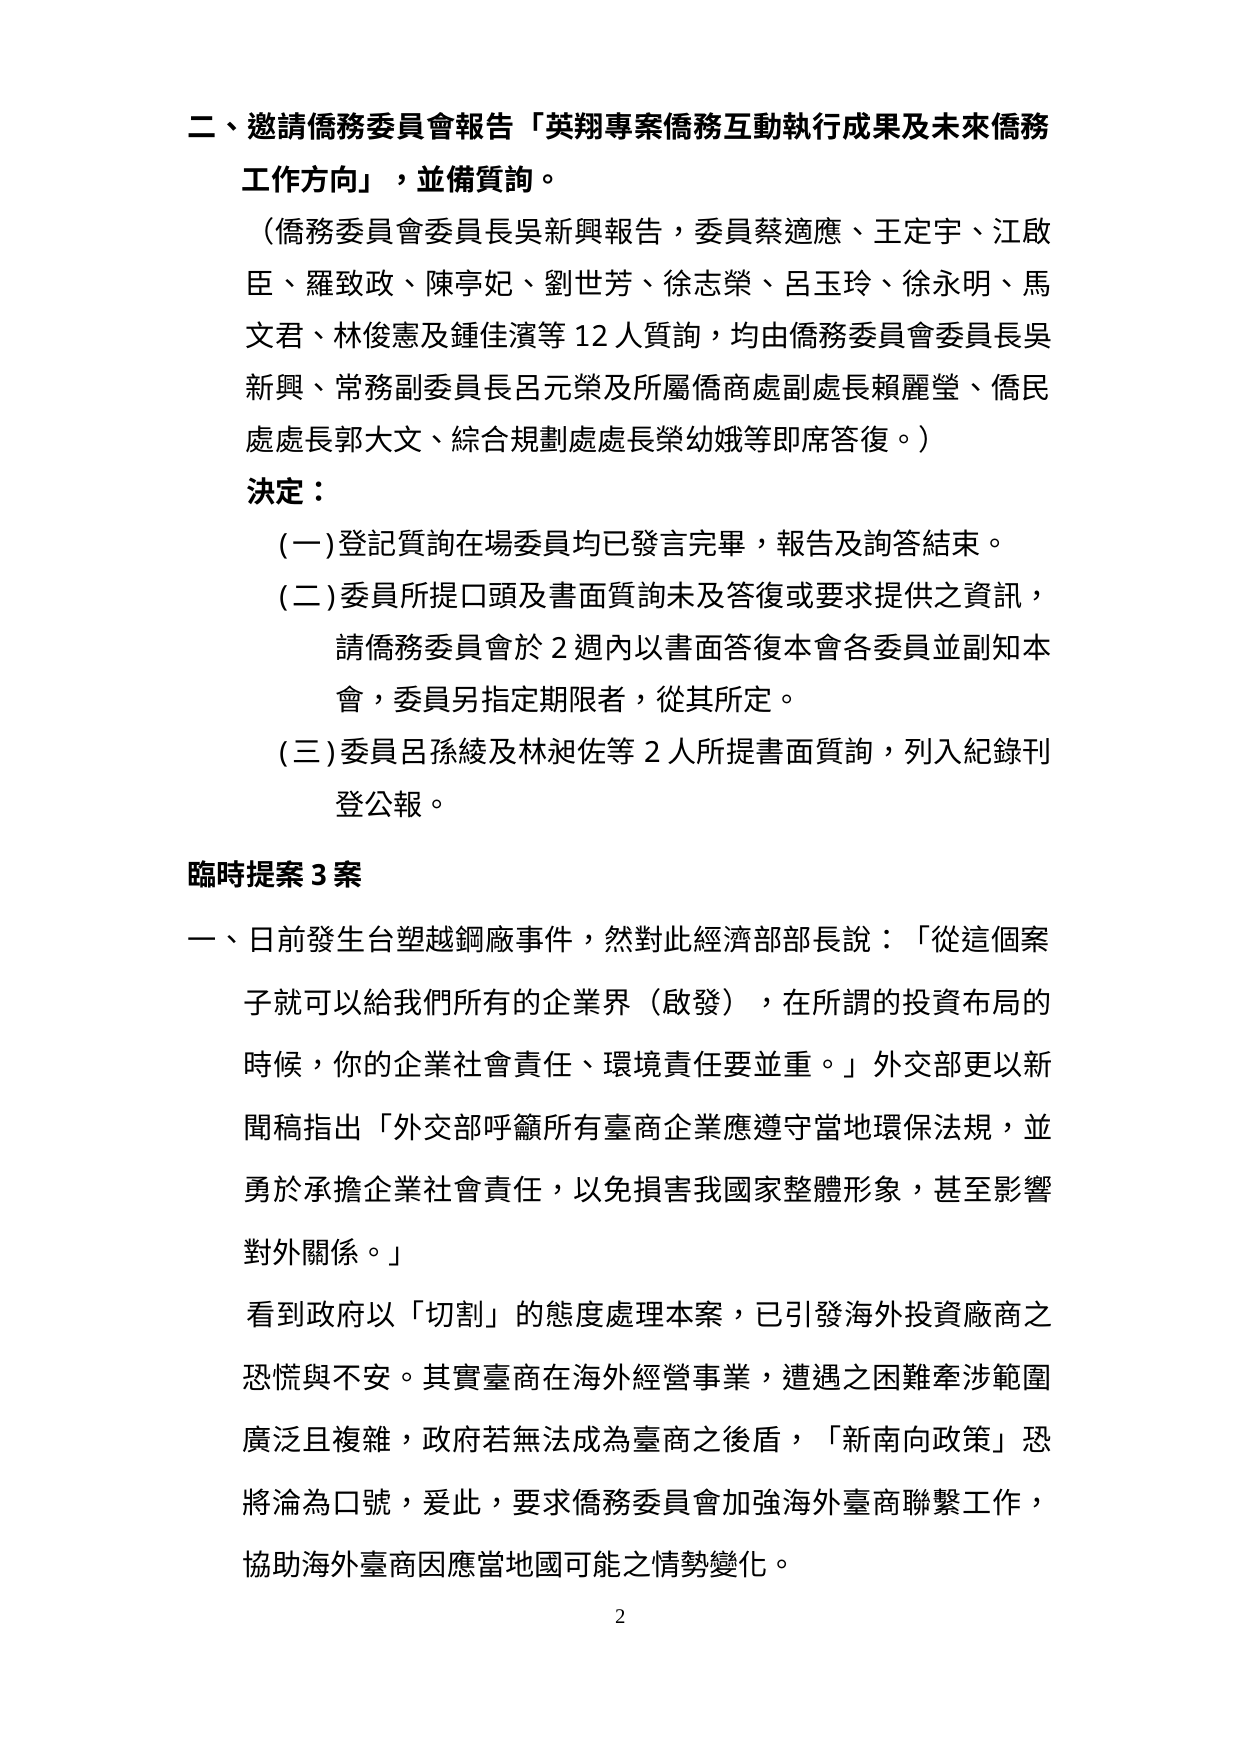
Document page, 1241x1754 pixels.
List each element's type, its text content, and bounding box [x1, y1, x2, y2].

text 看到政府以「切割」的態度處理本案，已引發海外投資廠商之恐慌與不安。其實臺商在海外經營事業，遭遇之困難牽涉範圍廣泛且複雜，政府若無法成為臺商之後盾，「新南向政策」恐將淪為口號，爰此，要求僑務委員會加強海外臺商聯繫工作，協助海外臺商因應當地國可能之情勢變化。 [243, 1271, 1053, 1584]
text 決定： [246, 461, 1053, 513]
text (三)委員呂孫綾及林昶佐等2人所提書面質詢，列入紀錄刊登公報。 [274, 721, 1053, 825]
text (二)委員所提口頭及書面質詢未及答復或要求提供之資訊，請僑務委員會於2週內以書面答復本會各委員並副知本會，委員另指定期限者，從其所定。 [274, 565, 1053, 721]
text （僑務委員會委員長吳新興報告，委員蔡適應、王定宇、江啟臣、羅致政、陳亭妃、劉世芳、徐志榮、呂玉玲、徐永明、馬文君、林俊憲及鍾佳濱等12人質詢，均由僑務委員會委員長吳新興、常務副委員長呂元榮及所屬僑商處副處長賴麗瑩、僑民處處長郭大文、綜合規劃處處長榮幼娥等即席答復。） [246, 200, 1053, 461]
text (一)登記質詢在場委員均已發言完畢，報告及詢答結束。 [274, 513, 1053, 565]
text 臨時提案3案 [187, 844, 1053, 896]
text 二、邀請僑務委員會報告「英翔專案僑務互動執行成果及未來僑務工作方向」，並備質詢。 [187, 96, 1053, 200]
text 一、日前發生台塑越鋼廠事件，然對此經濟部部長說：「從這個案子就可以給我們所有的企業界（啟發），在所謂的投資布局的時候，你的企業社會責任、環境責任要並重。」外交部更以新聞稿指出「外交部呼籲所有臺商企業應遵守當地環保法規，並勇於承擔企業社會責任，以免損害我國家整體形象，甚至影響對外關係。」 [188, 896, 1053, 1271]
